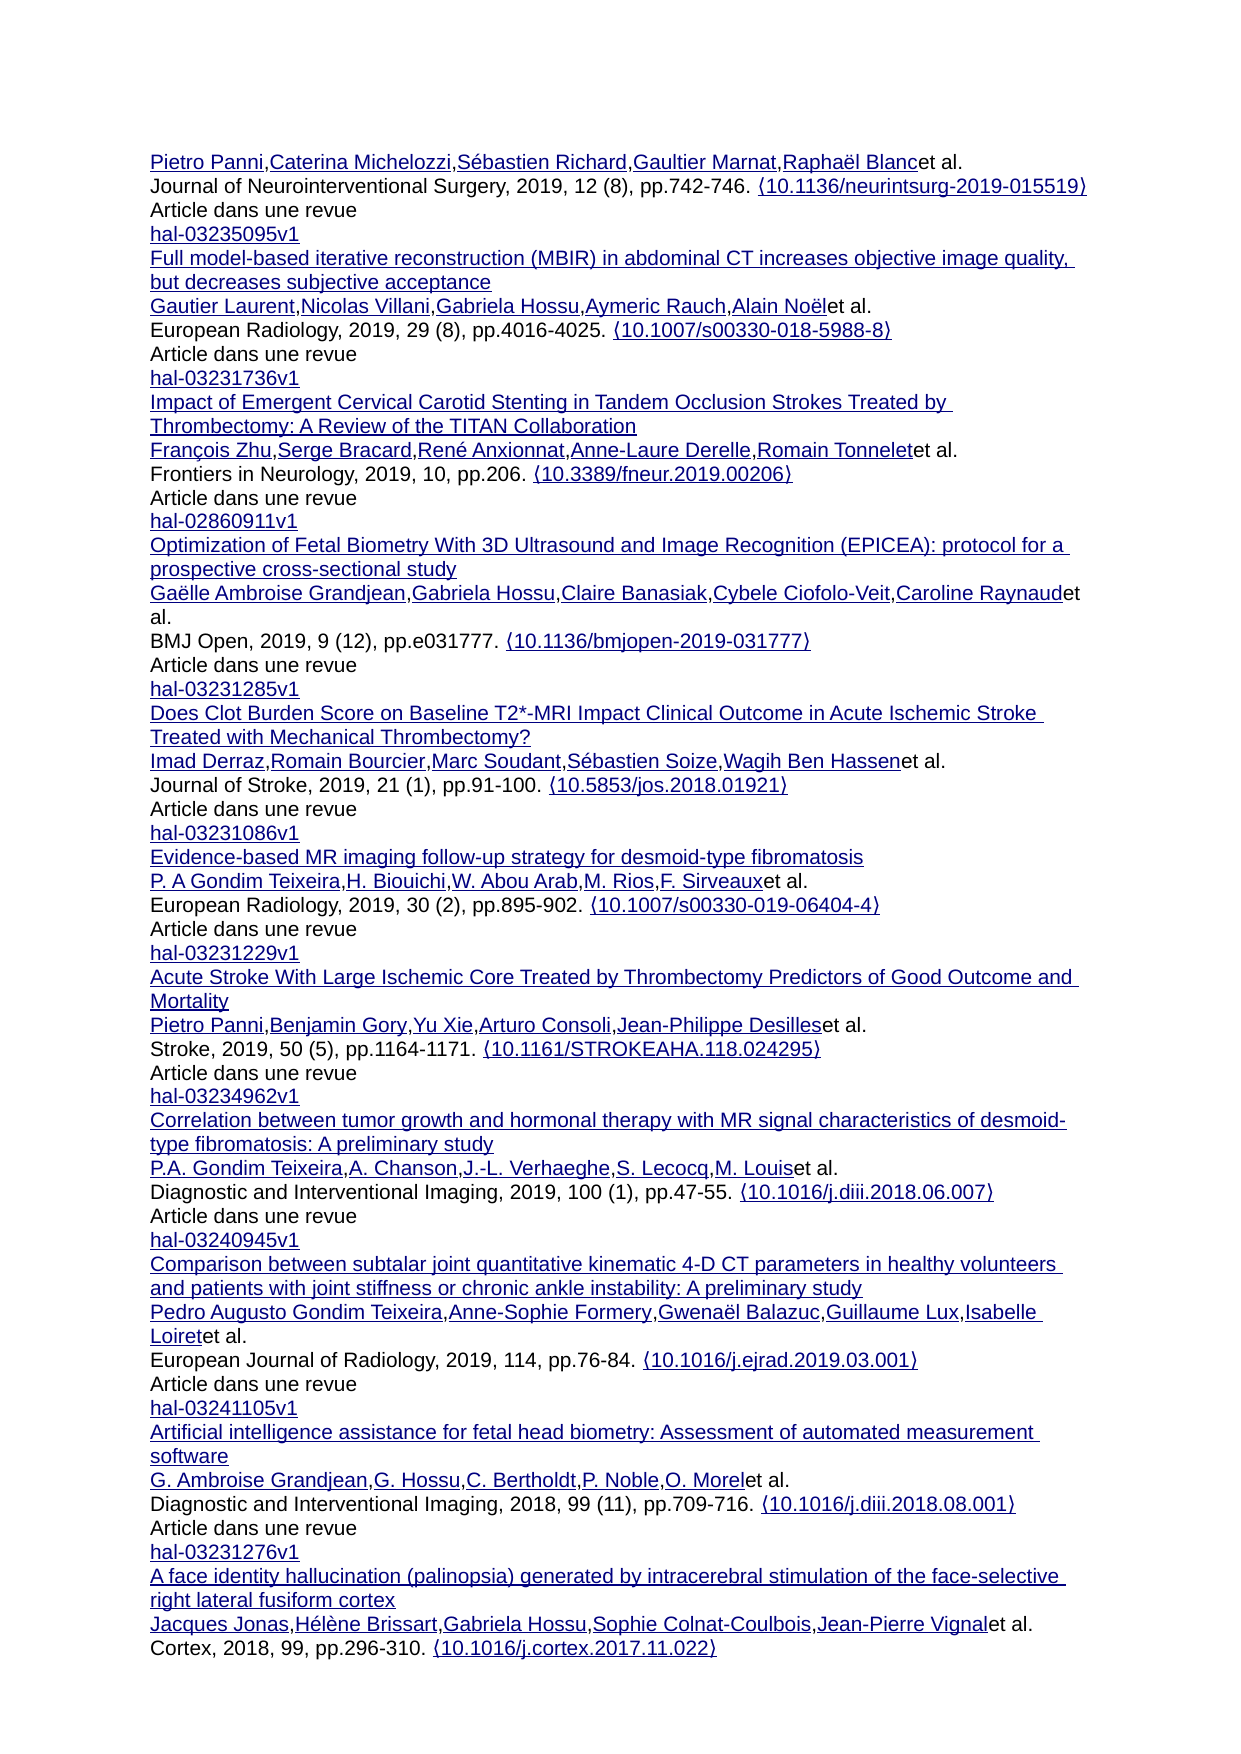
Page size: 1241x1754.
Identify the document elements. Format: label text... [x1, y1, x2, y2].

table_cell Pietro Panni,Caterina Michelozzi,Sébastien Richard,Gaultier Marnat,Raphaël Blancet al. Journal of Neurointerventional Surgery, 2019, 12 (8), pp.742-746. ⟨10.1136/neurintsurg-2019-015519⟩ Article dans une revue hal-03235095v1 [150, 150, 1090, 246]
table_cell Comparison between subtalar joint quantitative kinematic 4-D CT parameters in healthy volunteers and patients with joint stiffness or chronic ankle instability: A preliminary study Pedro Augusto Gondim Teixeira,Anne-Sophie Formery,Gwenaël Balazuc,Guillaume Lux,Isabelle Loiretet al. European Journal of Radiology, 2019, 114, pp.76-84. ⟨10.1016/j.ejrad.2019.03.001⟩ Article dans une revue hal-03241105v1 [150, 1252, 1090, 1420]
table_cell Does Clot Burden Score on Baseline T2*-MRI Impact Clinical Outcome in Acute Ischemic Stroke Treated with Mechanical Thrombectomy? Imad Derraz,Romain Bourcier,Marc Soudant,Sébastien Soize,Wagih Ben Hassenet al. Journal of Stroke, 2019, 21 (1), pp.91-100. ⟨10.5853/jos.2018.01921⟩ Article dans une revue hal-03231086v1 [150, 701, 1090, 845]
table_cell A face identity hallucination (palinopsia) generated by intracerebral stimulation of the face-selective right lateral fusiform cortex Jacques Jonas,Hélène Brissart,Gabriela Hossu,Sophie Colnat-Coulbois,Jean-Pierre Vignalet al. Cortex, 2018, 99, pp.296-310. ⟨10.1016/j.cortex.2017.11.022⟩ [150, 1564, 1090, 1659]
table_cell Acute Stroke With Large Ischemic Core Treated by Thrombectomy Predictors of Good Outcome and Mortality Pietro Panni,Benjamin Gory,Yu Xie,Arturo Consoli,Jean-Philippe Desilleset al. Stroke, 2019, 50 (5), pp.1164-1171. ⟨10.1161/STROKEAHA.118.024295⟩ Article dans une revue hal-03234962v1 [150, 965, 1090, 1108]
table_cell Correlation between tumor growth and hormonal therapy with MR signal characteristics of desmoid-type fibromatosis: A preliminary study P.A. Gondim Teixeira,A. Chanson,J.-L. Verhaeghe,S. Lecocq,M. Louiset al. Diagnostic and Interventional Imaging, 2019, 100 (1), pp.47-55. ⟨10.1016/j.diii.2018.06.007⟩ Article dans une revue hal-03240945v1 [150, 1108, 1090, 1252]
table_cell Impact of Emergent Cervical Carotid Stenting in Tandem Occlusion Strokes Treated by Thrombectomy: A Review of the TITAN Collaboration François Zhu,Serge Bracard,René Anxionnat,Anne-Laure Derelle,Romain Tonneletet al. Frontiers in Neurology, 2019, 10, pp.206. ⟨10.3389/fneur.2019.00206⟩ Article dans une revue hal-02860911v1 [150, 390, 1090, 533]
table_cell Optimization of Fetal Biometry With 3D Ultrasound and Image Recognition (EPICEA): protocol for a prospective cross-sectional study Gaëlle Ambroise Grandjean,Gabriela Hossu,Claire Banasiak,Cybele Ciofolo-Veit,Caroline Raynaudet al. BMJ Open, 2019, 9 (12), pp.e031777. ⟨10.1136/bmjopen-2019-031777⟩ Article dans une revue hal-03231285v1 [150, 533, 1090, 701]
table_cell Full model-based iterative reconstruction (MBIR) in abdominal CT increases objective image quality, but decreases subjective acceptance Gautier Laurent,Nicolas Villani,Gabriela Hossu,Aymeric Rauch,Alain Noëlet al. European Radiology, 2019, 29 (8), pp.4016-4025. ⟨10.1007/s00330-018-5988-8⟩ Article dans une revue hal-03231736v1 [150, 246, 1090, 389]
table_cell Evidence-based MR imaging follow-up strategy for desmoid-type fibromatosis P. A Gondim Teixeira,H. Biouichi,W. Abou Arab,M. Rios,F. Sirveauxet al. European Radiology, 2019, 30 (2), pp.895-902. ⟨10.1007/s00330-019-06404-4⟩ Article dans une revue hal-03231229v1 [150, 845, 1090, 964]
table_cell Artificial intelligence assistance for fetal head biometry: Assessment of automated measurement software G. Ambroise Grandjean,G. Hossu,C. Bertholdt,P. Noble,O. Morelet al. Diagnostic and Interventional Imaging, 2018, 99 (11), pp.709-716. ⟨10.1016/j.diii.2018.08.001⟩ Article dans une revue hal-03231276v1 [150, 1420, 1090, 1563]
